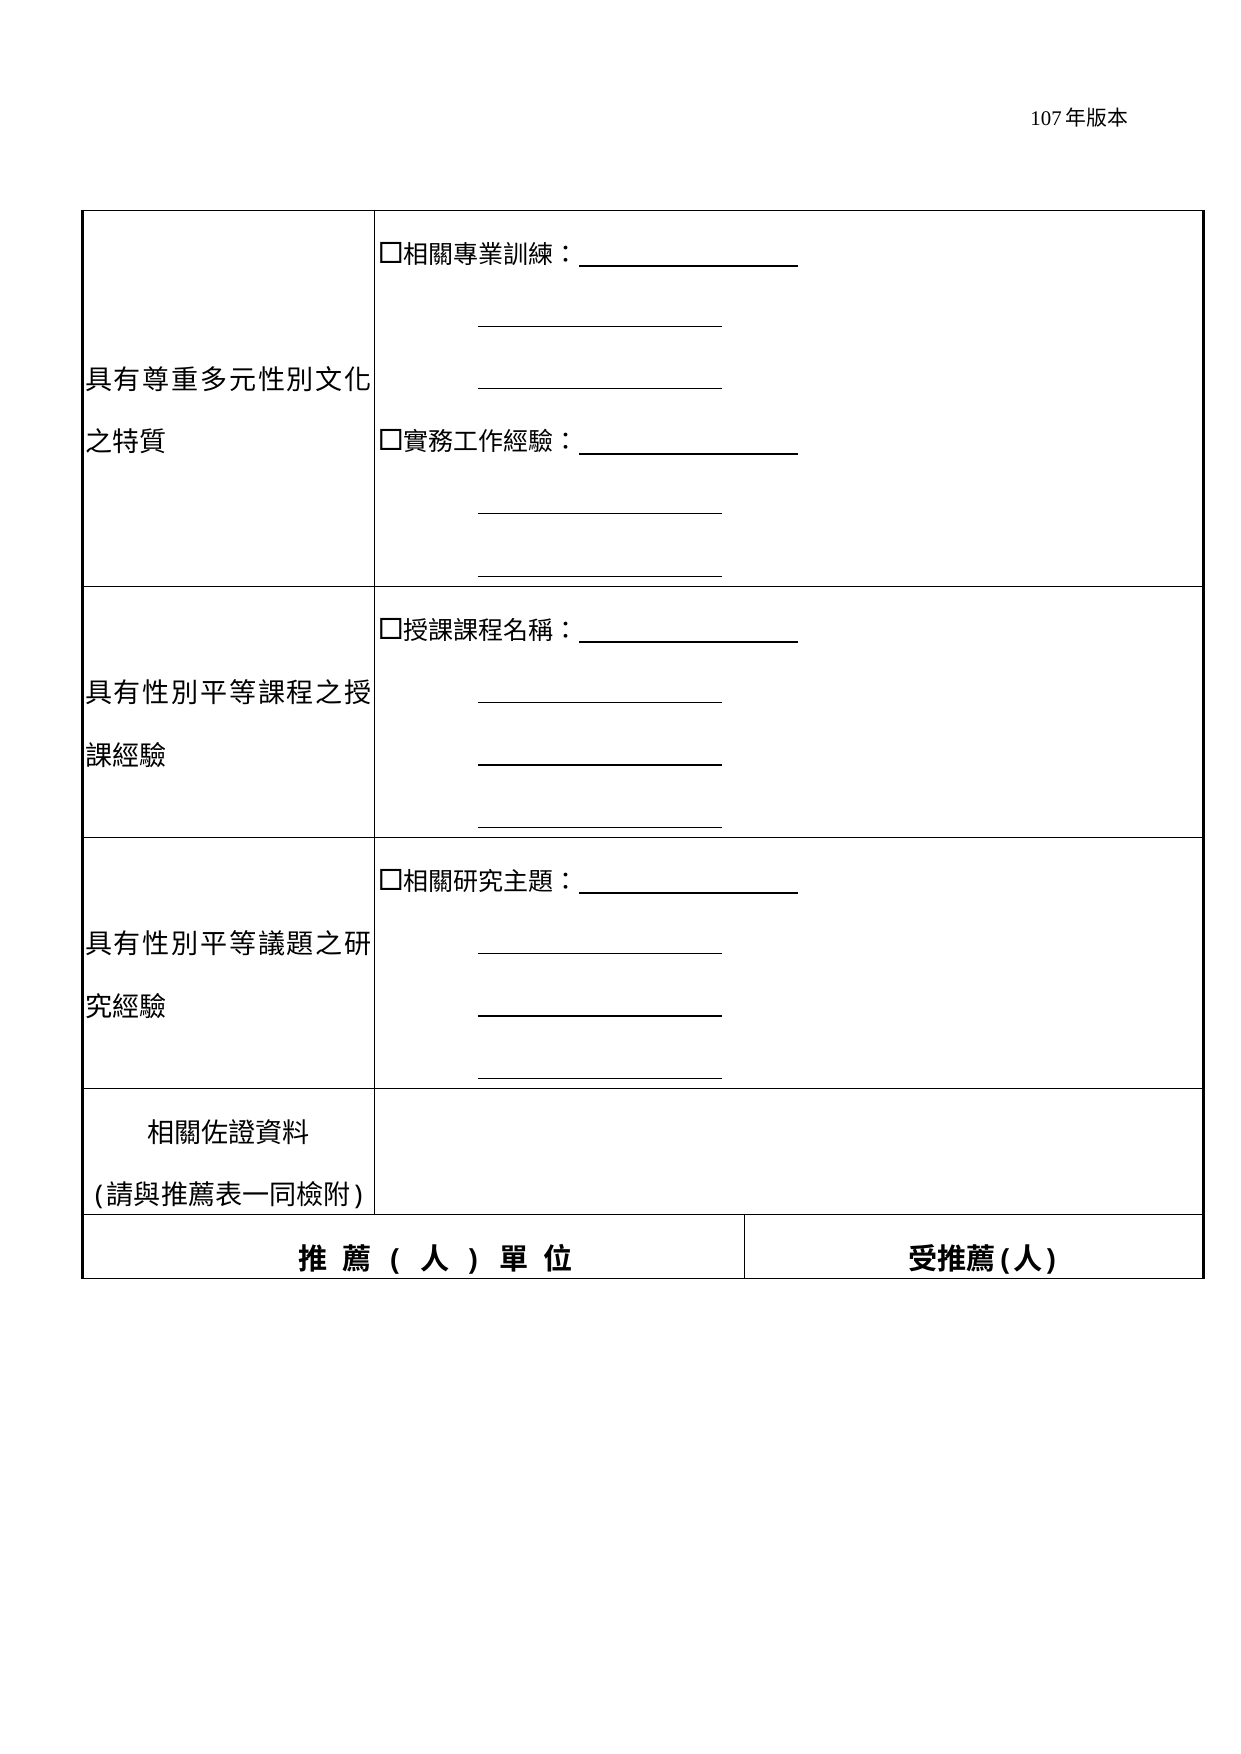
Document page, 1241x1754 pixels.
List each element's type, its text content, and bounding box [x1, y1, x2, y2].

table_cell 具有尊重多元性別文化之特質 [84, 211, 374, 586]
table_cell [375, 1089, 1202, 1214]
table_cell 具有性別平等課程之授課經驗 [84, 587, 374, 837]
table_cell 授課課程名稱： [375, 587, 1202, 837]
table_cell 相關佐證資料 (請與推薦表一同檢附) [84, 1089, 374, 1214]
table_cell 具有性別平等議題之研究經驗 [84, 838, 374, 1088]
table_cell 受推薦(人) [745, 1215, 1202, 1277]
table_cell 相關研究主題： [375, 838, 1202, 1088]
table_cell 推 薦 ( 人 ) 單 位 [84, 1215, 744, 1277]
table_cell 相關專業訓練： 實務工作經驗： [375, 211, 1202, 586]
